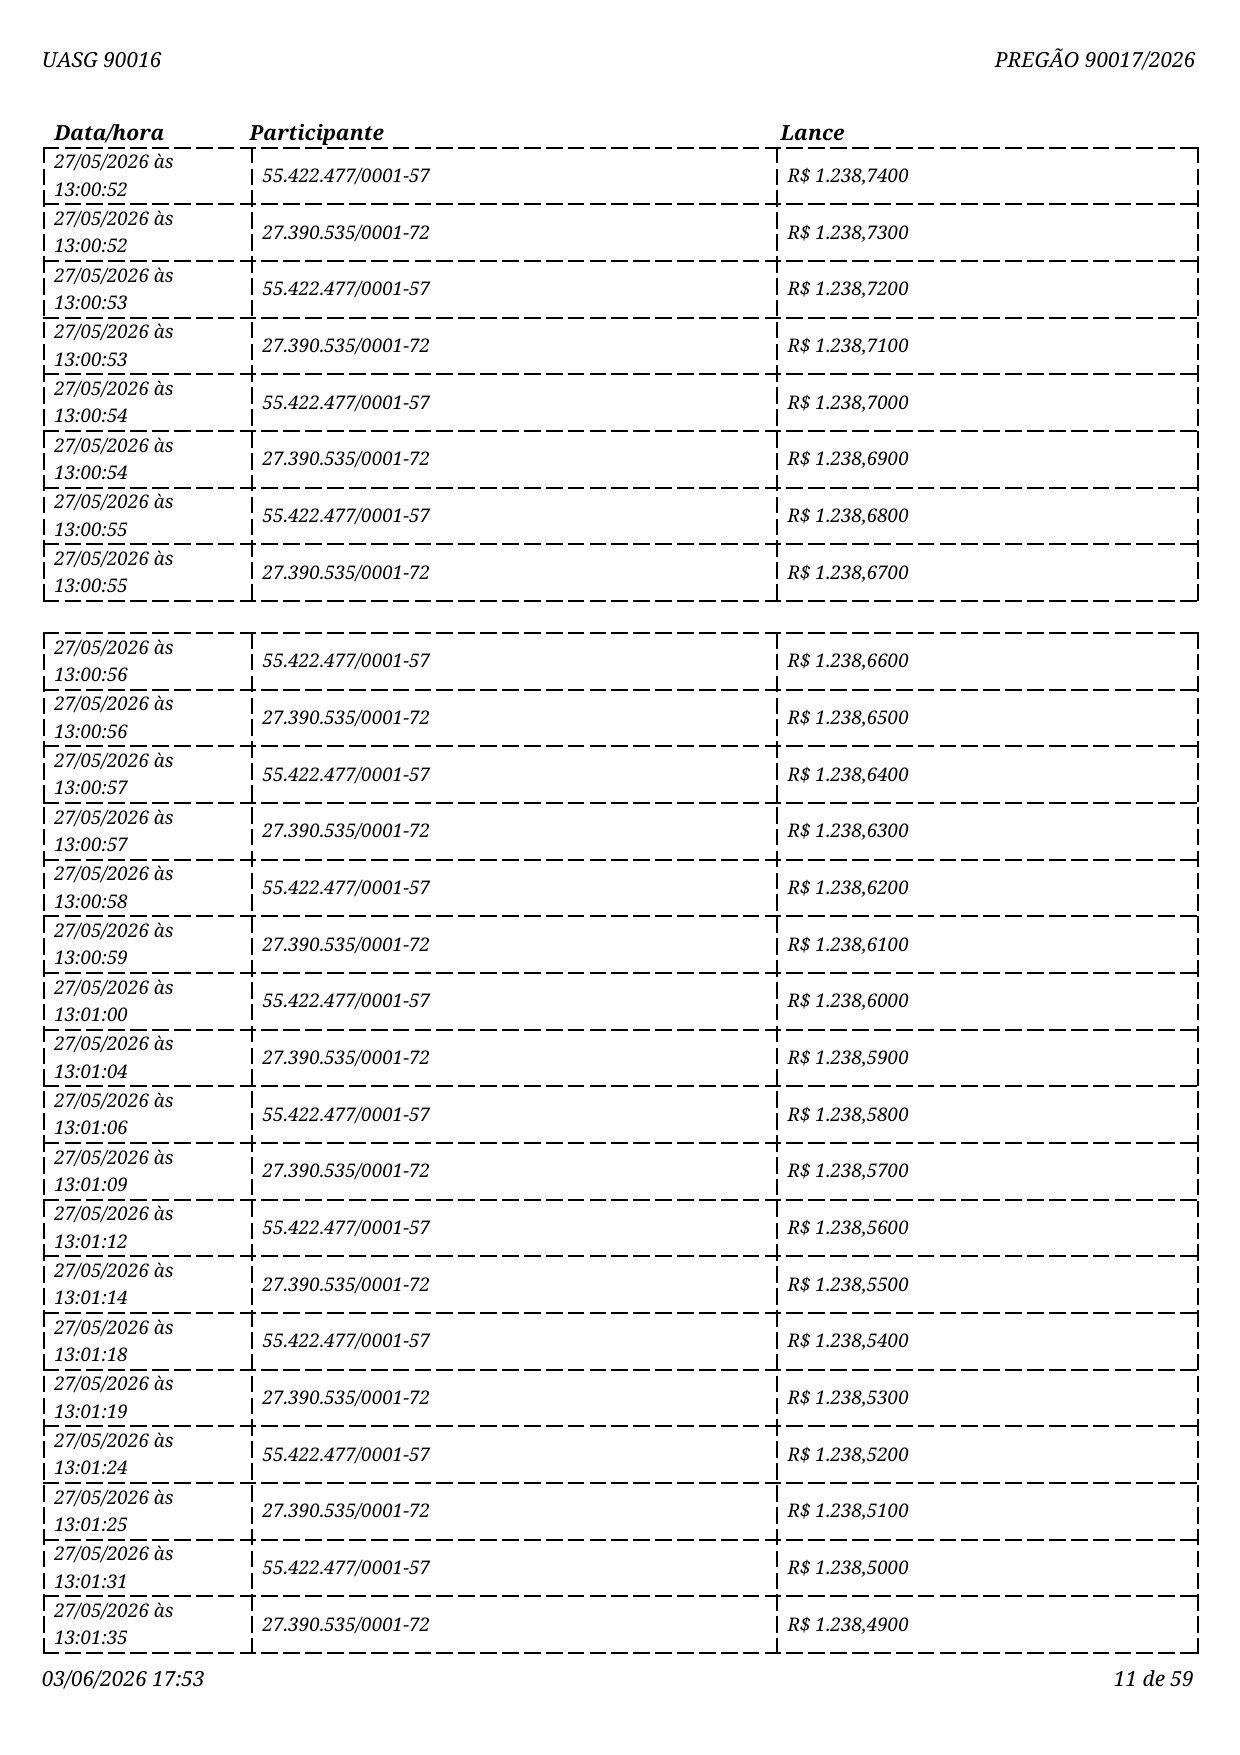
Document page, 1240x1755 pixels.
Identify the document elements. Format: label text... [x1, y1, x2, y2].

table_cell 27/05/2026 às 13:00:59 [44, 915, 252, 972]
table_cell 27/05/2026 às 13:01:14 [44, 1255, 252, 1312]
table_cell 27/05/2026 às 13:00:56 [44, 689, 252, 745]
table_cell 27.390.535/0001-72 [252, 1255, 777, 1312]
table_cell 55.422.477/0001-57 [252, 1312, 777, 1368]
table_cell 27/05/2026 às 13:01:25 [44, 1482, 252, 1538]
table_cell 27.390.535/0001-72 [252, 915, 777, 972]
table_header R$ 1.238,6600 [777, 632, 1198, 688]
table_cell R$ 1.238,5100 [777, 1482, 1198, 1538]
table_cell R$ 1.238,4900 [777, 1595, 1198, 1652]
table_cell 27/05/2026 às 13:00:53 [44, 260, 252, 317]
table_cell 55.422.477/0001-57 [252, 487, 777, 543]
table_cell 55.422.477/0001-57 [252, 1199, 777, 1255]
table_cell 27/05/2026 às 13:00:57 [44, 802, 252, 858]
table_cell 55.422.477/0001-57 [252, 859, 777, 915]
table_cell R$ 1.238,7100 [777, 317, 1198, 373]
table_cell 27.390.535/0001-72 [252, 802, 777, 858]
table_cell 55.422.477/0001-57 [252, 1539, 777, 1595]
table_cell R$ 1.238,6300 [777, 802, 1198, 858]
table_cell R$ 1.238,6400 [777, 745, 1198, 802]
table_cell R$ 1.238,5600 [777, 1199, 1198, 1255]
table_cell 27.390.535/0001-72 [252, 1595, 777, 1652]
table_cell 55.422.477/0001-57 [252, 373, 777, 430]
table_cell 55.422.477/0001-57 [252, 1425, 777, 1482]
table_cell 27/05/2026 às 13:01:31 [44, 1539, 252, 1595]
table_cell R$ 1.238,5200 [777, 1425, 1198, 1482]
table_cell 27.390.535/0001-72 [252, 203, 777, 260]
table_cell R$ 1.238,5800 [777, 1085, 1198, 1142]
table_cell 27/05/2026 às 13:01:12 [44, 1199, 252, 1255]
table_cell 27/05/2026 às 13:00:55 [44, 487, 252, 543]
table_cell 27/05/2026 às 13:01:19 [44, 1369, 252, 1425]
table_cell R$ 1.238,7400 [777, 147, 1198, 203]
table_cell 27/05/2026 às 13:01:24 [44, 1425, 252, 1482]
table_cell 27.390.535/0001-72 [252, 1029, 777, 1085]
table_cell 27/05/2026 às 13:01:35 [44, 1595, 252, 1652]
table_cell R$ 1.238,5700 [777, 1142, 1198, 1198]
table_cell 27/05/2026 às 13:00:58 [44, 859, 252, 915]
table_cell 27/05/2026 às 13:00:53 [44, 317, 252, 373]
table_cell 27.390.535/0001-72 [252, 543, 777, 600]
table_cell 27/05/2026 às 13:01:18 [44, 1312, 252, 1368]
table_cell 55.422.477/0001-57 [252, 745, 777, 802]
table_cell 27/05/2026 às 13:00:52 [44, 147, 252, 203]
table_cell R$ 1.238,6500 [777, 689, 1198, 745]
table_header 55.422.477/0001-57 [252, 632, 777, 688]
table_cell R$ 1.238,6100 [777, 915, 1198, 972]
table_cell 55.422.477/0001-57 [252, 147, 777, 203]
table_cell R$ 1.238,5400 [777, 1312, 1198, 1368]
table_cell R$ 1.238,6900 [777, 430, 1198, 487]
table_cell 27/05/2026 às 13:01:06 [44, 1085, 252, 1142]
table_cell R$ 1.238,7200 [777, 260, 1198, 317]
table_cell 55.422.477/0001-57 [252, 972, 777, 1028]
table_cell 55.422.477/0001-57 [252, 1085, 777, 1142]
table_cell R$ 1.238,7000 [777, 373, 1198, 430]
table_cell R$ 1.238,5900 [777, 1029, 1198, 1085]
table_cell R$ 1.238,6000 [777, 972, 1198, 1028]
table_cell 27/05/2026 às 13:00:54 [44, 430, 252, 487]
table_cell 27/05/2026 às 13:00:54 [44, 373, 252, 430]
table_cell 27/05/2026 às 13:00:55 [44, 543, 252, 600]
table_cell 27.390.535/0001-72 [252, 1142, 777, 1198]
table_cell 27/05/2026 às 13:00:52 [44, 203, 252, 260]
table_cell R$ 1.238,6700 [777, 543, 1198, 600]
table_cell 27/05/2026 às 13:01:00 [44, 972, 252, 1028]
table_cell R$ 1.238,5300 [777, 1369, 1198, 1425]
table_cell 27/05/2026 às 13:01:09 [44, 1142, 252, 1198]
table_cell 55.422.477/0001-57 [252, 260, 777, 317]
table_header 27/05/2026 às 13:00:56 [44, 632, 252, 688]
table_cell 27.390.535/0001-72 [252, 317, 777, 373]
table_cell R$ 1.238,5000 [777, 1539, 1198, 1595]
table_cell 27/05/2026 às 13:00:57 [44, 745, 252, 802]
table_cell 27.390.535/0001-72 [252, 1482, 777, 1538]
table_cell 27.390.535/0001-72 [252, 430, 777, 487]
table_cell R$ 1.238,5500 [777, 1255, 1198, 1312]
table_cell 27.390.535/0001-72 [252, 1369, 777, 1425]
table_cell R$ 1.238,7300 [777, 203, 1198, 260]
table_cell R$ 1.238,6200 [777, 859, 1198, 915]
table_cell 27/05/2026 às 13:01:04 [44, 1029, 252, 1085]
table_cell R$ 1.238,6800 [777, 487, 1198, 543]
table_cell 27.390.535/0001-72 [252, 689, 777, 745]
